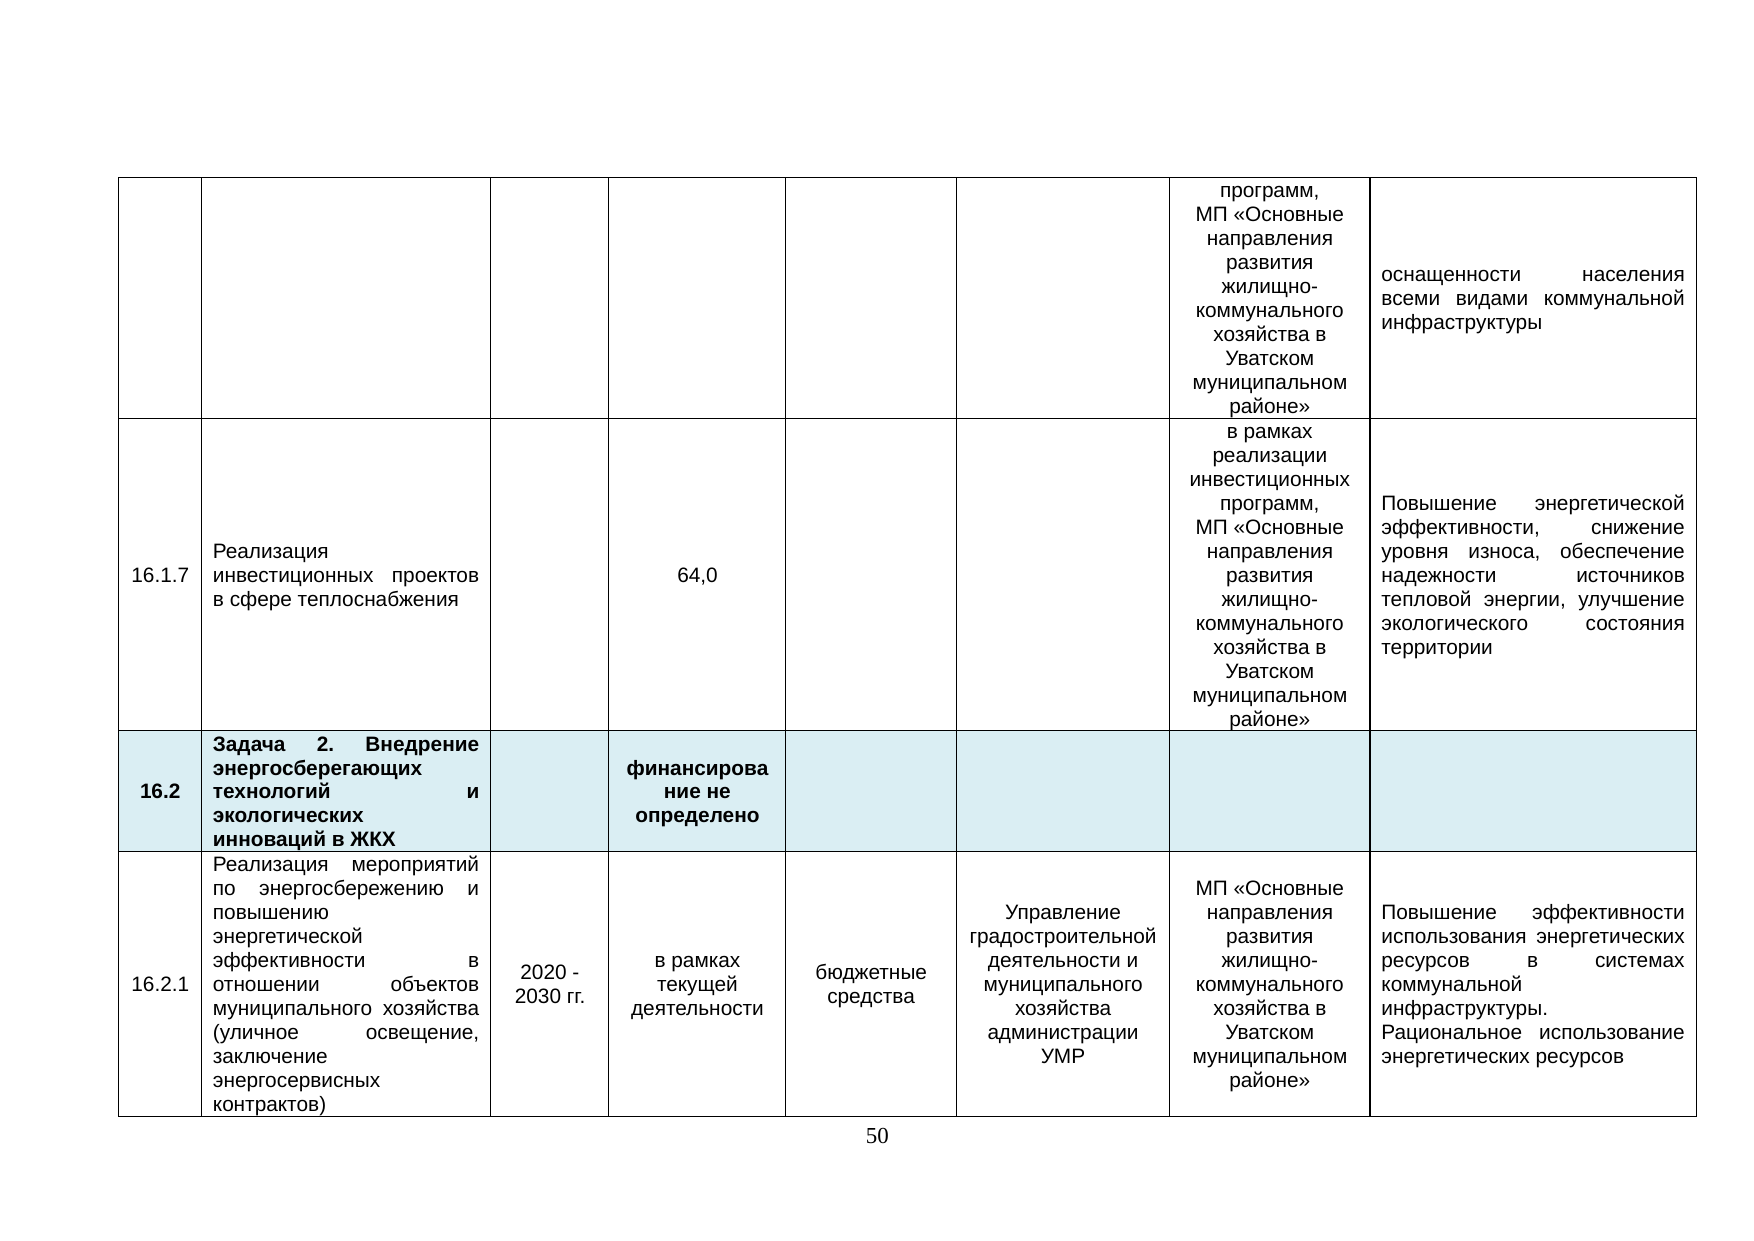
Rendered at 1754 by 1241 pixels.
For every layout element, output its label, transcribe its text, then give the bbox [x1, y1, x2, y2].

table_cell 2020 - 2030 гг. [491, 852, 608, 1116]
table_cell Реализация инвестиционных проектов в сфере теплоснабжения [202, 419, 490, 730]
table_cell [786, 731, 956, 851]
table_cell Повышение эффективности использования энергетических ресурсов в системах коммунальной инфраструктуры. Рациональное использование энергетических ресурсов [1371, 852, 1696, 1116]
table_cell [609, 178, 785, 418]
table_cell [786, 419, 956, 730]
table_cell программ, МП «Основные направления развития жилищно-коммунального хозяйства в Уватском муниципальном районе» [1170, 178, 1369, 418]
table_cell [491, 178, 608, 418]
table_cell [202, 178, 490, 418]
table_cell в рамках текущей деятельности [609, 852, 785, 1116]
table_cell Управление градостроительной деятельности и муниципального хозяйства администрации УМР [957, 852, 1169, 1116]
table_cell [957, 731, 1169, 851]
table_cell 16.1.7 [119, 419, 201, 730]
table_cell финансирование не определено [609, 731, 785, 851]
table_cell [119, 178, 201, 418]
table_cell Задача 2. Внедрение энергосберегающих технологий и экологических инноваций в ЖКХ [202, 731, 490, 851]
table_cell оснащенности населения всеми видами коммунальной инфраструктуры [1371, 178, 1696, 418]
table_cell Реализация мероприятий по энергосбережению и повышению энергетической эффективности в отношении объектов муниципального хозяйства (уличное освещение, заключение энергосервисных контрактов) [202, 852, 490, 1116]
table_cell [1371, 731, 1696, 851]
table_cell [957, 419, 1169, 730]
table_cell в рамках реализации инвестиционных программ, МП «Основные направления развития жилищно-коммунального хозяйства в Уватском муниципальном районе» [1170, 419, 1369, 730]
table_cell МП «Основные направления развития жилищно-коммунального хозяйства в Уватском муниципальном районе» [1170, 852, 1369, 1116]
table_cell Повышение энергетической эффективности, снижение уровня износа, обеспечение надежности источников тепловой энергии, улучшение экологического состояния территории [1371, 419, 1696, 730]
table_cell бюджетные средства [786, 852, 956, 1116]
table_cell [1170, 731, 1369, 851]
table_cell [491, 731, 608, 851]
table_cell 64,0 [609, 419, 785, 730]
table_cell [957, 178, 1169, 418]
table_cell [786, 178, 956, 418]
table_cell 16.2 [119, 731, 201, 851]
table_cell 16.2.1 [119, 852, 201, 1116]
table_cell [491, 419, 608, 730]
